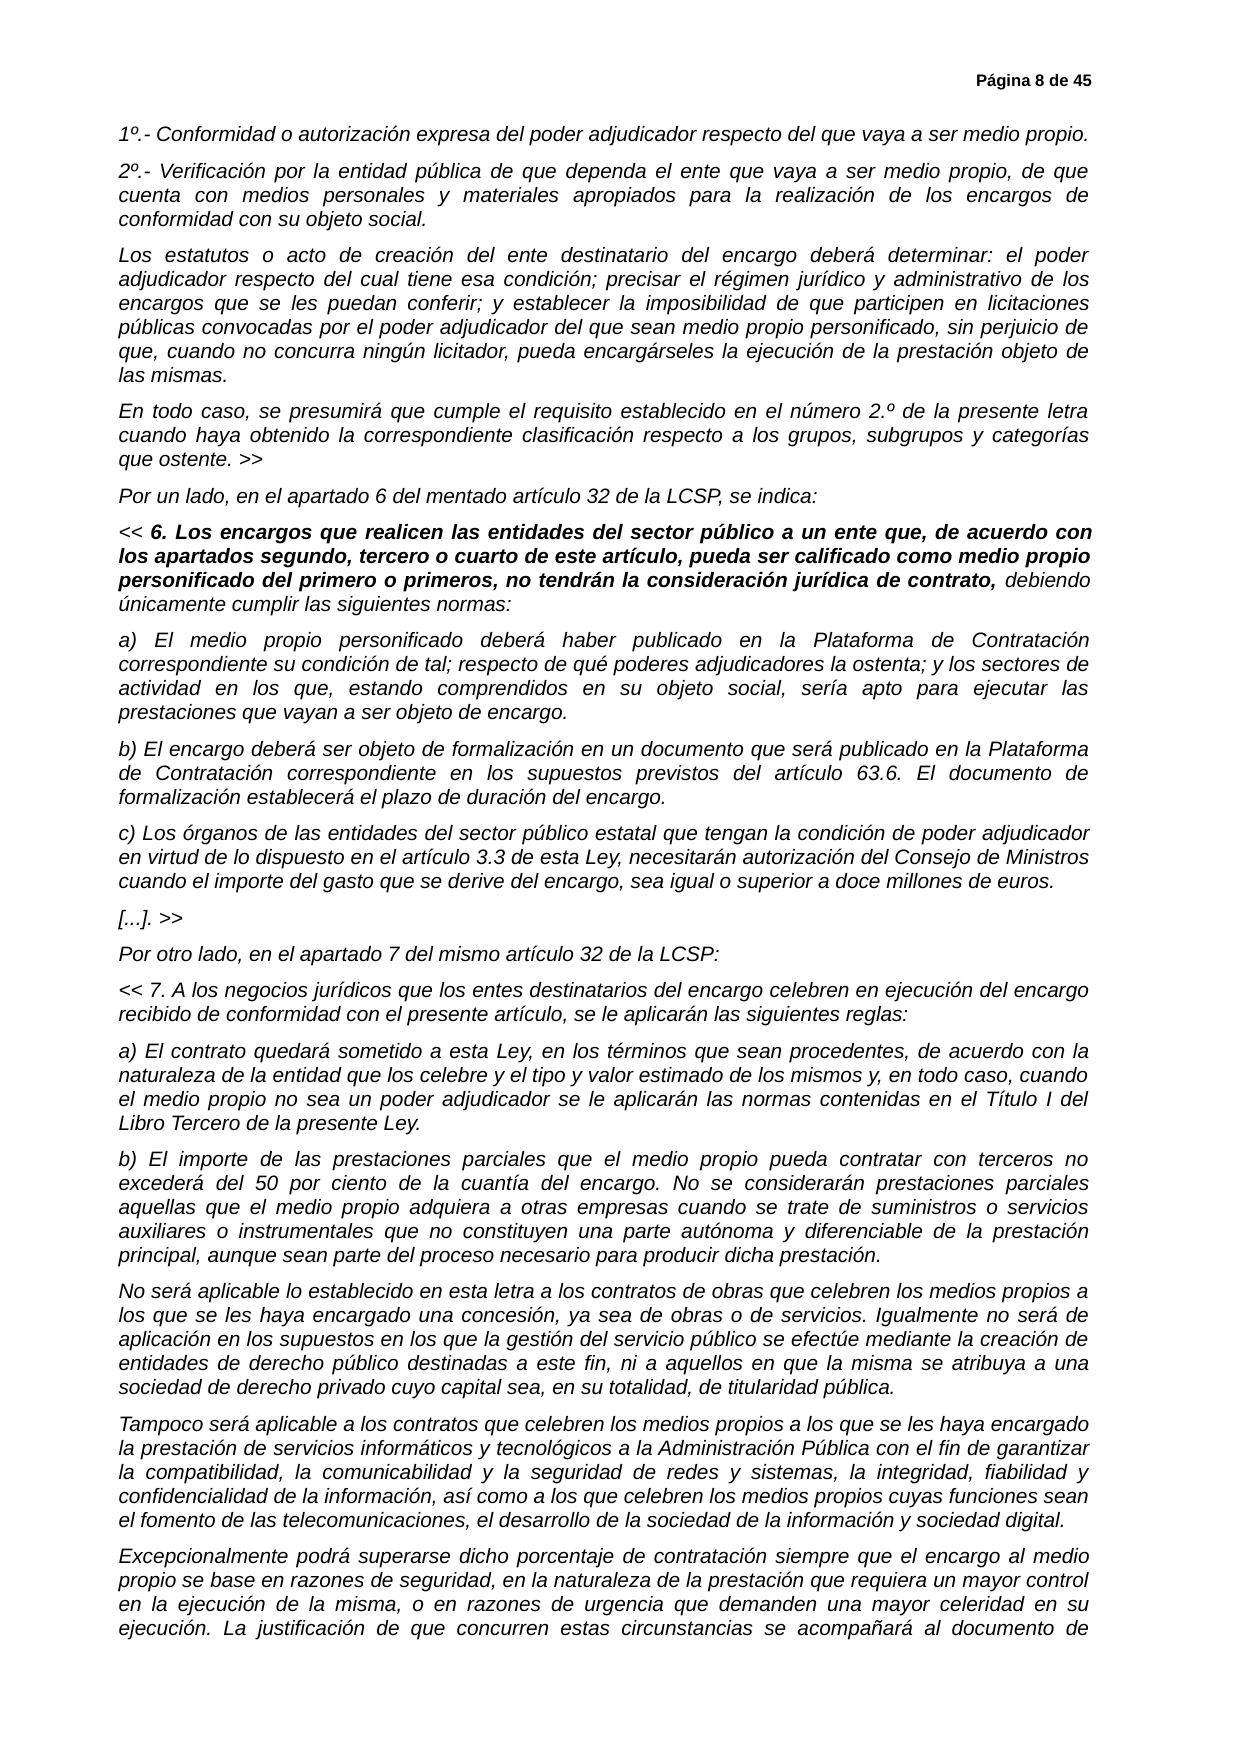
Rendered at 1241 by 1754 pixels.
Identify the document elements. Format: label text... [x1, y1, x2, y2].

text [...]. >> [118, 905, 1092, 929]
text 1º.- Conformidad o autorización expresa del poder adjudicador respecto del que vaya a ser medio propio. [118, 122, 1092, 146]
text c) Los órganos de las entidades del sector público estatal que tengan la condición de poder adjudicador en virtud de lo dispuesto en el artículo 3.3 de esta Ley, necesitarán autorización del Consejo de Ministros cuando el importe del gasto que se derive del encargo, sea igual o superior a doce millones de euros. [118, 821, 1092, 893]
text b) El importe de las prestaciones parciales que el medio propio pueda contratar con terceros no excederá del 50 por ciento de la cuantía del encargo. No se considerarán prestaciones parciales aquellas que el medio propio adquiera a otras empresas cuando se trate de suministros o servicios auxiliares o instrumentales que no constituyen una parte autónoma y diferenciable de la prestación principal, aunque sean parte del proceso necesario para producir dicha prestación. [118, 1147, 1092, 1267]
text << 7. A los negocios jurídicos que los entes destinatarios del encargo celebren en ejecución del encargo recibido de conformidad con el presente artículo, se le aplicarán las siguientes reglas: [118, 978, 1092, 1026]
text << 6. Los encargos que realicen las entidades del sector público a un ente que, de acuerdo con los apartados segundo, tercero o cuarto de este artículo, pueda ser calificado como medio propio personificado del primero o primeros, no tendrán la consideración jurídica de contrato, debiendo únicamente cumplir las siguientes normas: [118, 520, 1092, 616]
text a) El contrato quedará sometido a esta Ley, en los términos que sean procedentes, de acuerdo con la naturaleza de la entidad que los celebre y el tipo y valor estimado de los mismos y, en todo caso, cuando el medio propio no sea un poder adjudicador se le aplicarán las normas contenidas en el Título I del Libro Tercero de la presente Ley. [118, 1039, 1092, 1134]
text Por un lado, en el apartado 6 del mentado artículo 32 de la LCSP, se indica: [118, 483, 1092, 507]
text Los estatutos o acto de creación del ente destinatario del encargo deberá determinar: el poder adjudicador respecto del cual tiene esa condición; precisar el régimen jurídico y administrativo de los encargos que se les puedan conferir; y establecer la imposibilidad de que participen en licitaciones públicas convocadas por el poder adjudicador del que sean medio propio personificado, sin perjuicio de que, cuando no concurra ningún licitador, pueda encargárseles la ejecución de la prestación objeto de las mismas. [118, 243, 1092, 387]
text Tampoco será aplicable a los contratos que celebren los medios propios a los que se les haya encargado la prestación de servicios informáticos y tecnológicos a la Administración Pública con el fin de garantizar la compatibilidad, la comunicabilidad y la seguridad de redes y sistemas, la integridad, fiabilidad y confidencialidad de la información, así como a los que celebren los medios propios cuyas funciones sean el fomento de las telecomunicaciones, el desarrollo de la sociedad de la información y sociedad digital. [118, 1412, 1092, 1531]
text Excepcionalmente podrá superarse dicho porcentaje de contratación siempre que el encargo al medio propio se base en razones de seguridad, en la naturaleza de la prestación que requiera un mayor control en la ejecución de la misma, o en razones de urgencia que demanden una mayor celeridad en su ejecución. La justificación de que concurren estas circunstancias se acompañará al documento de [118, 1544, 1092, 1640]
text a) El medio propio personificado deberá haber publicado en la Plataforma de Contratación correspondiente su condición de tal; respecto de qué poderes adjudicadores la ostenta; y los sectores de actividad en los que, estando comprendidos en su objeto social, sería apto para ejecutar las prestaciones que vayan a ser objeto de encargo. [118, 628, 1092, 724]
text Por otro lado, en el apartado 7 del mismo artículo 32 de la LCSP: [118, 942, 1092, 966]
text No será aplicable lo establecido en esta letra a los contratos de obras que celebren los medios propios a los que se les haya encargado una concesión, ya sea de obras o de servicios. Igualmente no será de aplicación en los supuestos en los que la gestión del servicio público se efectúe mediante la creación de entidades de derecho público destinadas a este fin, ni a aquellos en que la misma se atribuya a una sociedad de derecho privado cuyo capital sea, en su totalidad, de titularidad pública. [118, 1279, 1092, 1399]
text b) El encargo deberá ser objeto de formalización en un documento que será publicado en la Plataforma de Contratación correspondiente en los supuestos previstos del artículo 63.6. El documento de formalización establecerá el plazo de duración del encargo. [118, 737, 1092, 808]
text 2º.- Verificación por la entidad pública de que dependa el ente que vaya a ser medio propio, de que cuenta con medios personales y materiales apropiados para la realización de los encargos de conformidad con su objeto social. [118, 158, 1092, 230]
text En todo caso, se presumirá que cumple el requisito establecido en el número 2.º de la presente letra cuando haya obtenido la correspondiente clasificación respecto a los grupos, subgrupos y categorías que ostente. >> [118, 399, 1092, 471]
